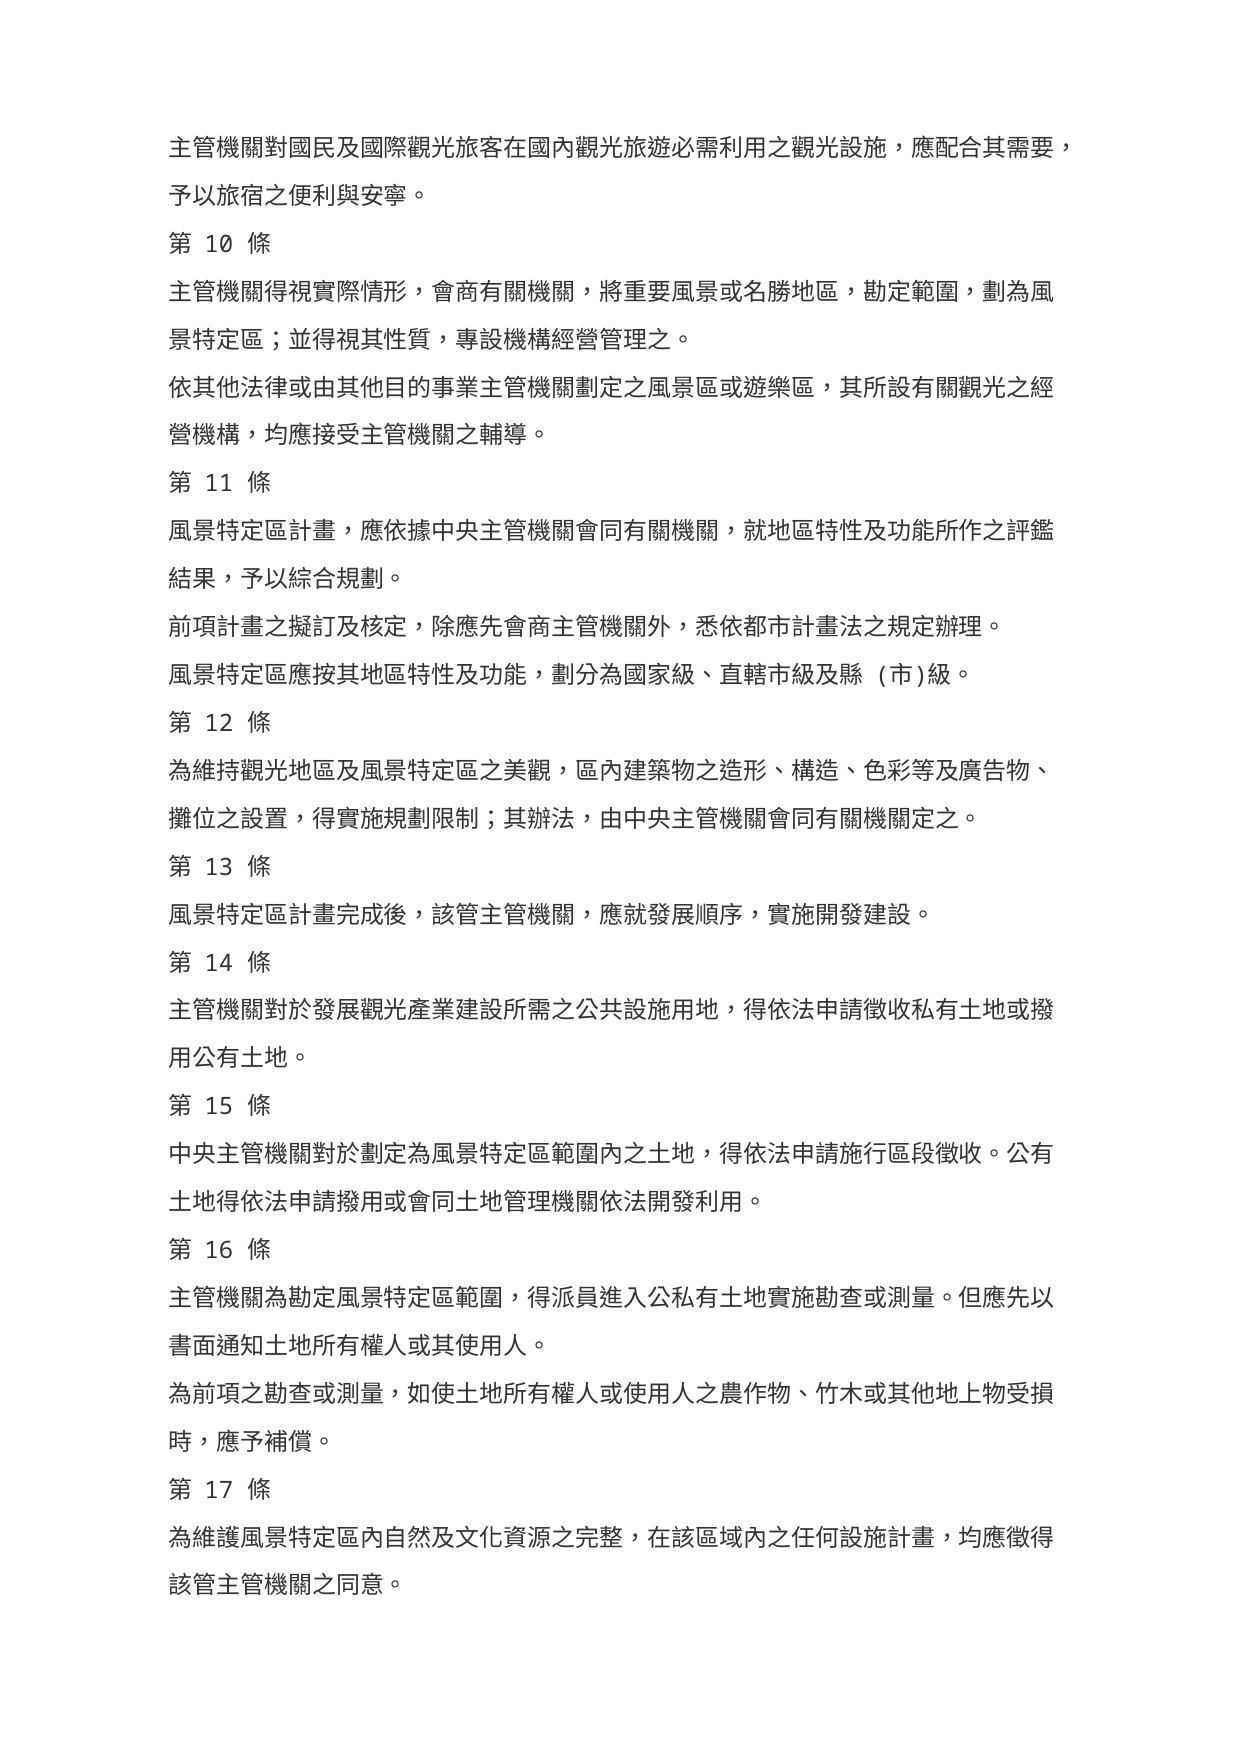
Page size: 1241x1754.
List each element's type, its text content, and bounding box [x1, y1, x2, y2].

text 風景特定區計畫完成後，該管主管機關，應就發展順序，實施開發建設。 [168, 885, 1069, 933]
text 中央主管機關對於劃定為風景特定區範圍內之土地，得依法申請施行區段徵收。公有土地得依法申請撥用或會同土地管理機關依法開發利用。 [168, 1124, 1069, 1220]
text 第 16 條 [168, 1220, 1069, 1268]
text 風景特定區計畫，應依據中央主管機關會同有關機關，就地區特性及功能所作之評鑑結果，予以綜合規劃。 前項計畫之擬訂及核定，除應先會商主管機關外，悉依都市計畫法之規定辦理。 風景特定區應按其地區特性及功能，劃分為國家級、直轄市級及縣 (市)級。 [168, 501, 1069, 693]
text 第 17 條 [168, 1460, 1069, 1508]
text 主管機關對於發展觀光產業建設所需之公共設施用地，得依法申請徵收私有土地或撥用公有土地。 [168, 981, 1069, 1076]
text 第 13 條 [168, 837, 1069, 885]
text 第 15 條 [168, 1076, 1069, 1124]
text 主管機關對國民及國際觀光旅客在國內觀光旅遊必需利用之觀光設施，應配合其需要，予以旅宿之便利與安寧。 [168, 118, 1069, 214]
text 第 10 條 [168, 214, 1069, 262]
text 第 12 條 [168, 693, 1069, 741]
text 為維護風景特定區內自然及文化資源之完整，在該區域內之任何設施計畫，均應徵得該管主管機關之同意。 [168, 1508, 1069, 1603]
text 第 14 條 [168, 933, 1069, 981]
text 第 11 條 [168, 453, 1069, 501]
text 主管機關為勘定風景特定區範圍，得派員進入公私有土地實施勘查或測量。但應先以書面通知土地所有權人或其使用人。 為前項之勘查或測量，如使土地所有權人或使用人之農作物、竹木或其他地上物受損時，應予補償。 [168, 1268, 1069, 1460]
text 主管機關得視實際情形，會商有關機關，將重要風景或名勝地區，勘定範圍，劃為風景特定區；並得視其性質，專設機構經營管理之。 依其他法律或由其他目的事業主管機關劃定之風景區或遊樂區，其所設有關觀光之經營機構，均應接受主管機關之輔導。 [168, 262, 1069, 453]
text 為維持觀光地區及風景特定區之美觀，區內建築物之造形、構造、色彩等及廣告物、攤位之設置，得實施規劃限制；其辦法，由中央主管機關會同有關機關定之。 [168, 741, 1069, 837]
